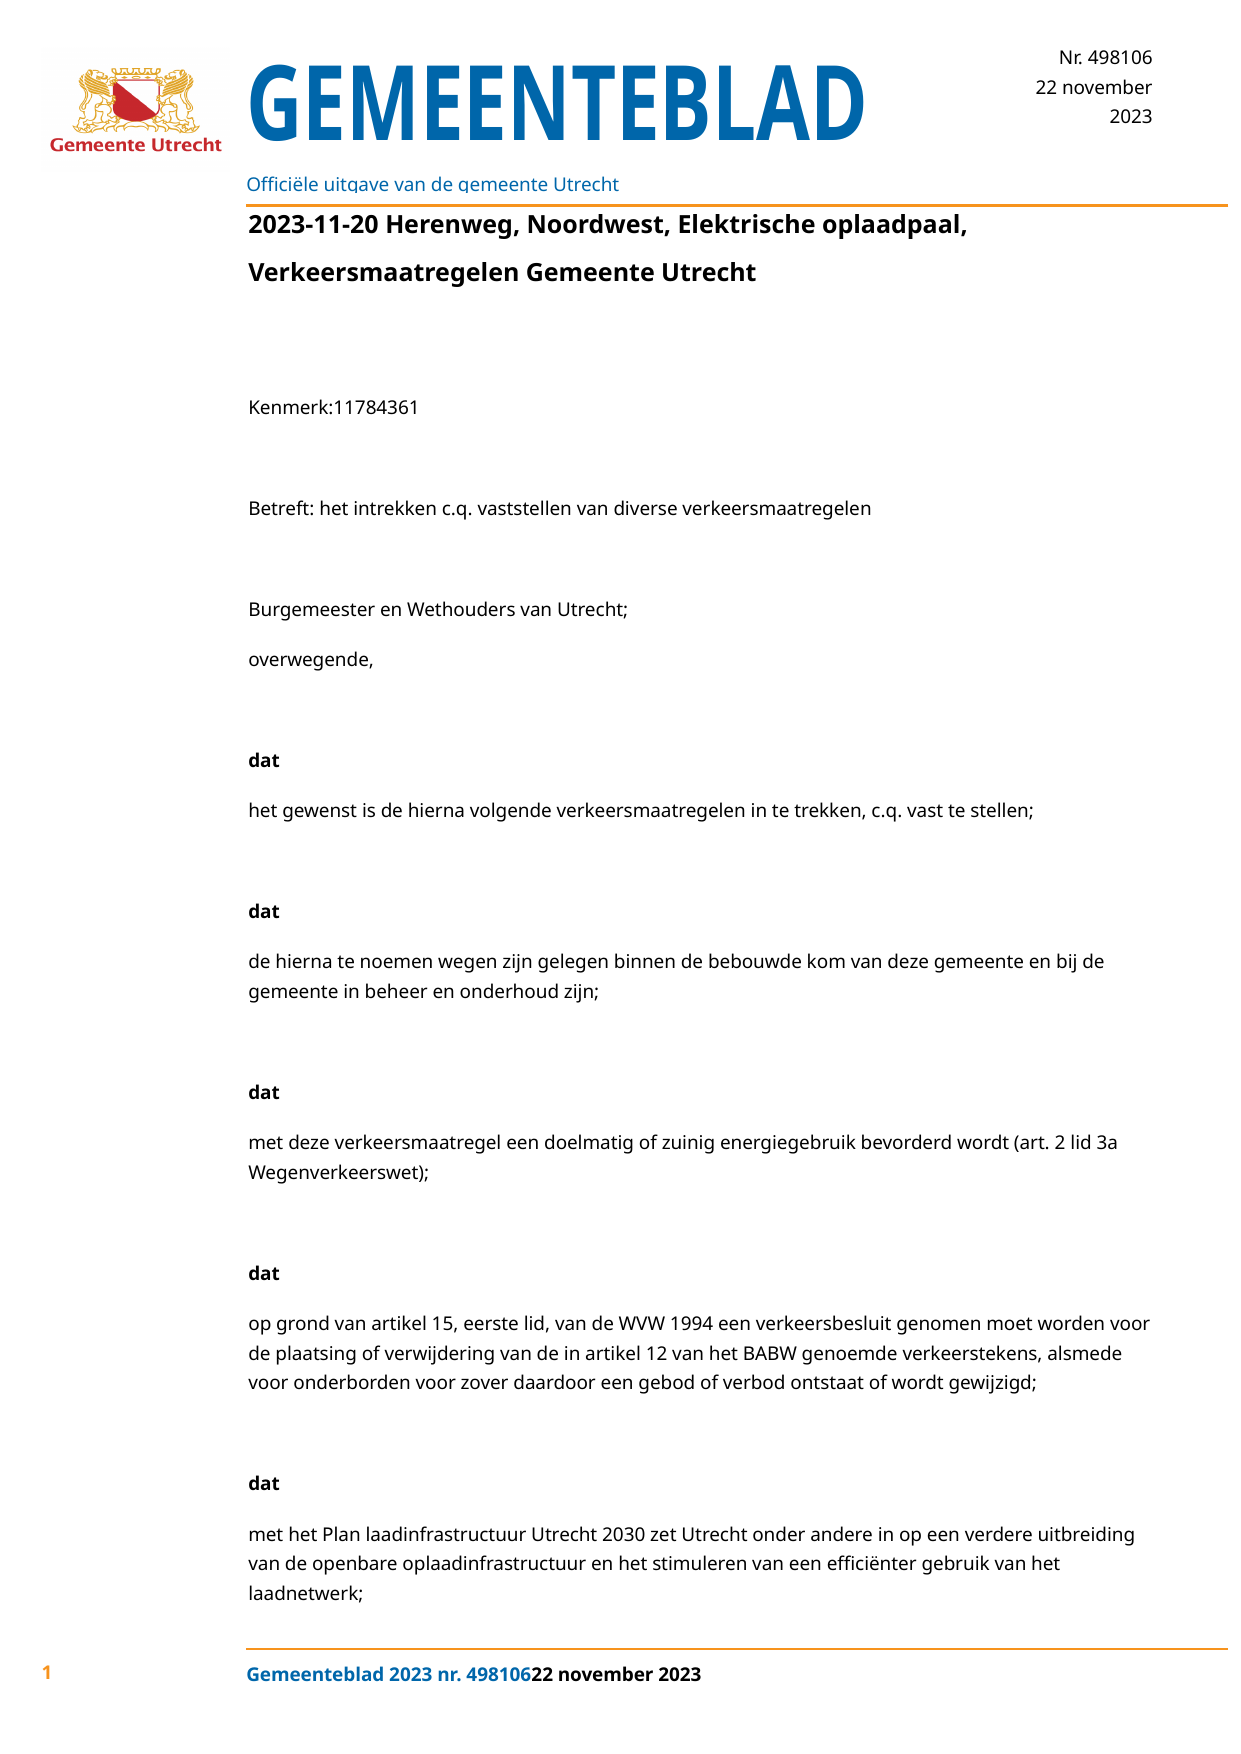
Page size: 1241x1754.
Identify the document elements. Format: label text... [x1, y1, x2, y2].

text de hierna te noemen wegen zijn gelegen binnen de bebouwde kom van deze gemeente en bij de gemeente in beheer en onderhoud zijn; [248, 949, 1152, 1004]
text met het Plan laadinfrastructuur Utrecht 2030 zet Utrecht onder andere in op een verdere uitbreiding van de openbare oplaadinfrastructuur en het stimuleren van een efficiënter gebruik van het laadnetwerk; [248, 1521, 1152, 1606]
text op grond van artikel 15, eerste lid, van de WVW 1994 een verkeersbesluit genomen moet worden voor de plaatsing of verwijdering van de in artikel 12 van het BABW genoemde verkeerstekens, alsmede voor onderborden voor zover daardoor een gebod of verbod ontstaat of wordt gewijzigd; [248, 1310, 1152, 1395]
text Kenmerk:11784361 [248, 394, 1152, 420]
text het gewenst is de hierna volgende verkeersmaatregelen in te trekken, c.q. vast te stellen; [248, 797, 1152, 823]
text Betreft: het intrekken c.q. vaststellen van diverse verkeersmaatregelen [248, 495, 1152, 521]
picture [41, 47, 231, 172]
text dat [248, 898, 1152, 924]
text dat [248, 1260, 1152, 1286]
text overwegende, [248, 646, 1152, 672]
text Burgemeester en Wethouders van Utrecht; [248, 596, 1152, 621]
text met deze verkeersmaatregel een doelmatig of zuinig energiegebruik bevorderd wordt (art. 2 lid 3a Wegenverkeerswet); [248, 1129, 1152, 1185]
text dat [248, 1079, 1152, 1105]
text dat [248, 747, 1152, 773]
text dat [248, 1470, 1152, 1496]
text 2023-11-20 Herenweg, Noordwest, Elektrische oplaadpaal, Verkeersmaatregelen Gemeente Utrecht [248, 207, 1152, 288]
